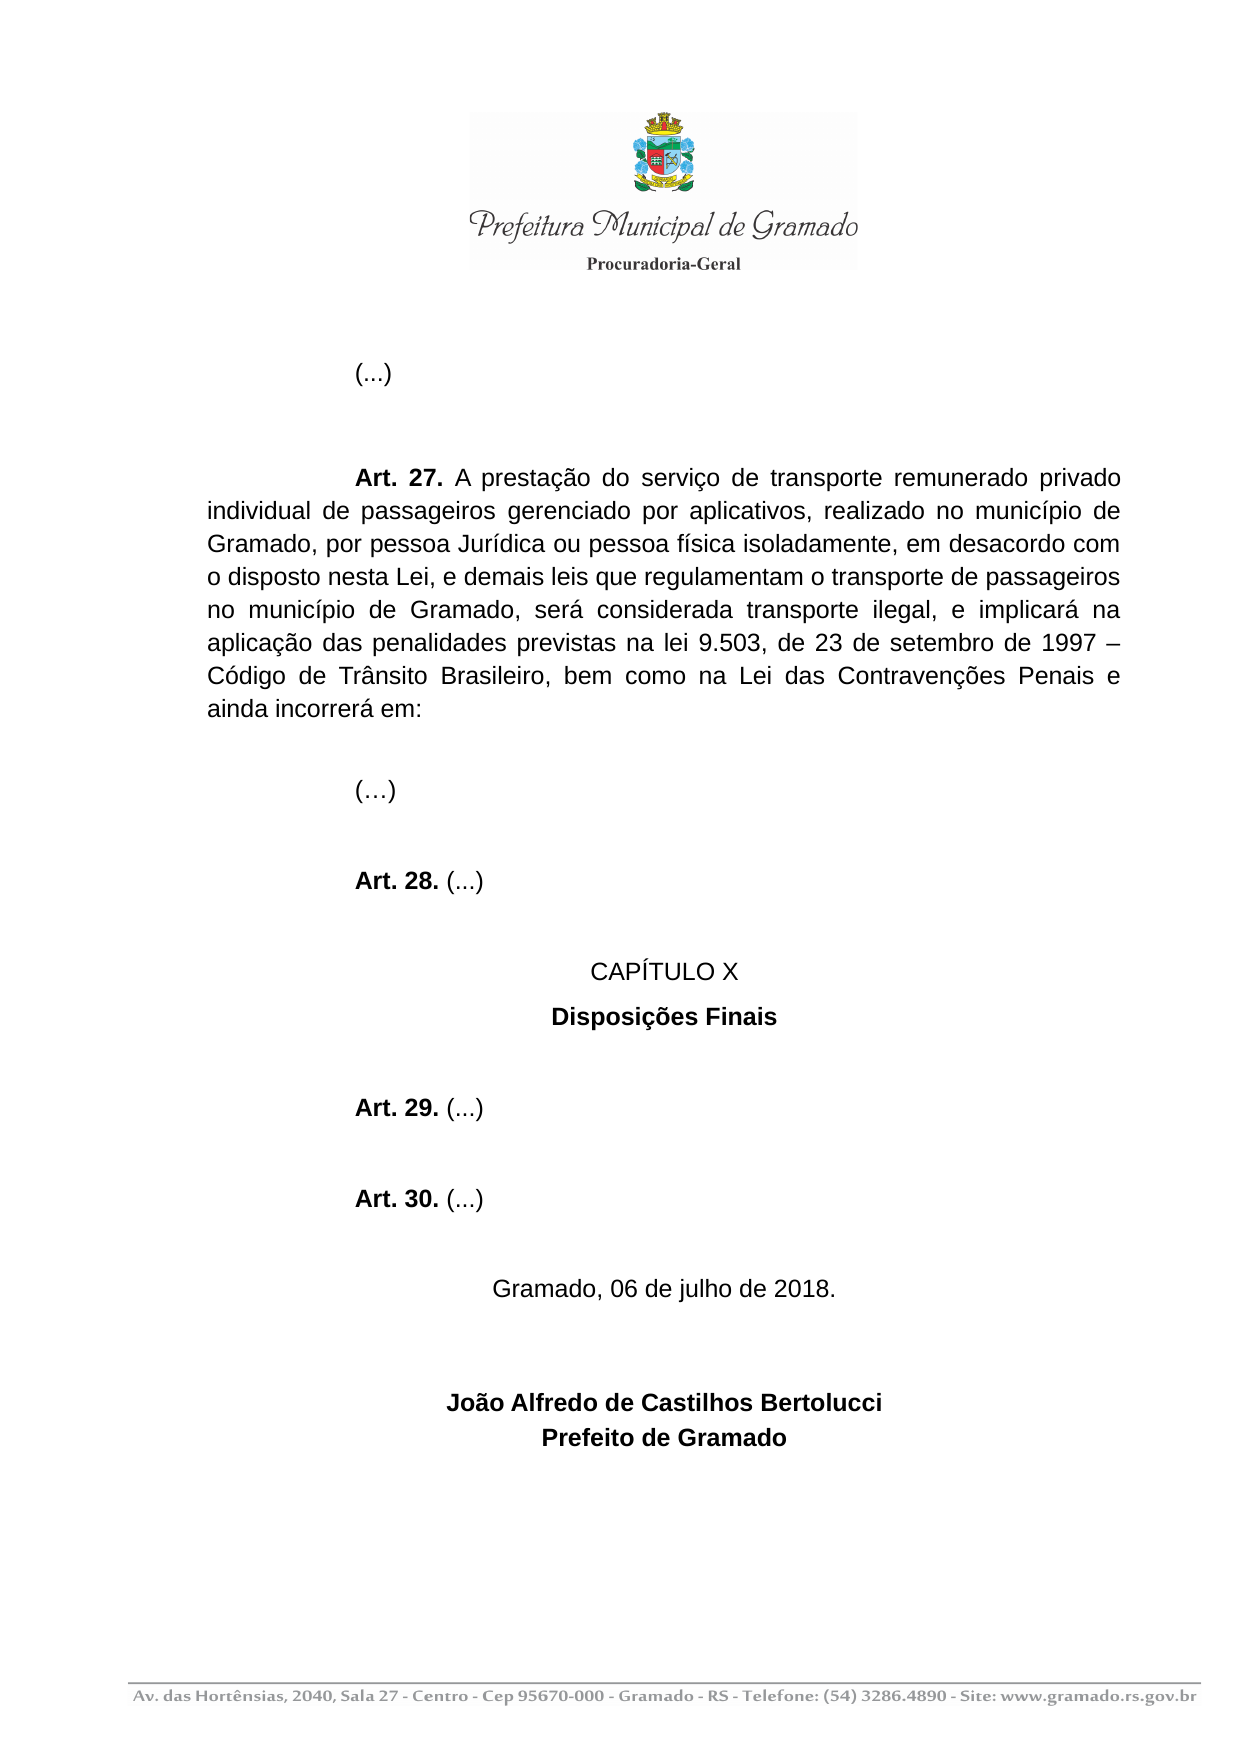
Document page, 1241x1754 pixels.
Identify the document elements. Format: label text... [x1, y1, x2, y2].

text Gramado, 06 de julho de 2018. [207, 1274, 1122, 1303]
text Art. 27. A prestação do serviço de transporte remunerado privado individual de passageiros gerenciado por aplicativos, realizado no município de Gramado, por pessoa Jurídica ou pessoa física isoladamente, em desacordo com o disposto nesta Lei, e demais leis que regulamentam o transporte de passageiros no município de Gramado, será considerada transporte ilegal, e implicará na aplicação das penalidades previstas na lei 9.503, de 23 de setembro de 1997 – Código de Trânsito Brasileiro, bem como na Lei das Contravenções Penais e ainda incorrerá em: [207, 463, 1122, 723]
text Disposições Finais [207, 1002, 1122, 1031]
text Art. 28. (...) [207, 866, 1122, 894]
picture [469, 112, 858, 270]
text Art. 30. (...) [207, 1184, 1122, 1212]
text João Alfredo de Castilhos Bertolucci [207, 1388, 1122, 1416]
picture [127, 1682, 1202, 1706]
text (…) [213, 775, 1116, 804]
text Art. 29. (...) [207, 1093, 1122, 1122]
text (...) [207, 358, 1122, 387]
text Prefeito de Gramado [207, 1423, 1122, 1452]
text CAPÍTULO X [207, 957, 1122, 985]
